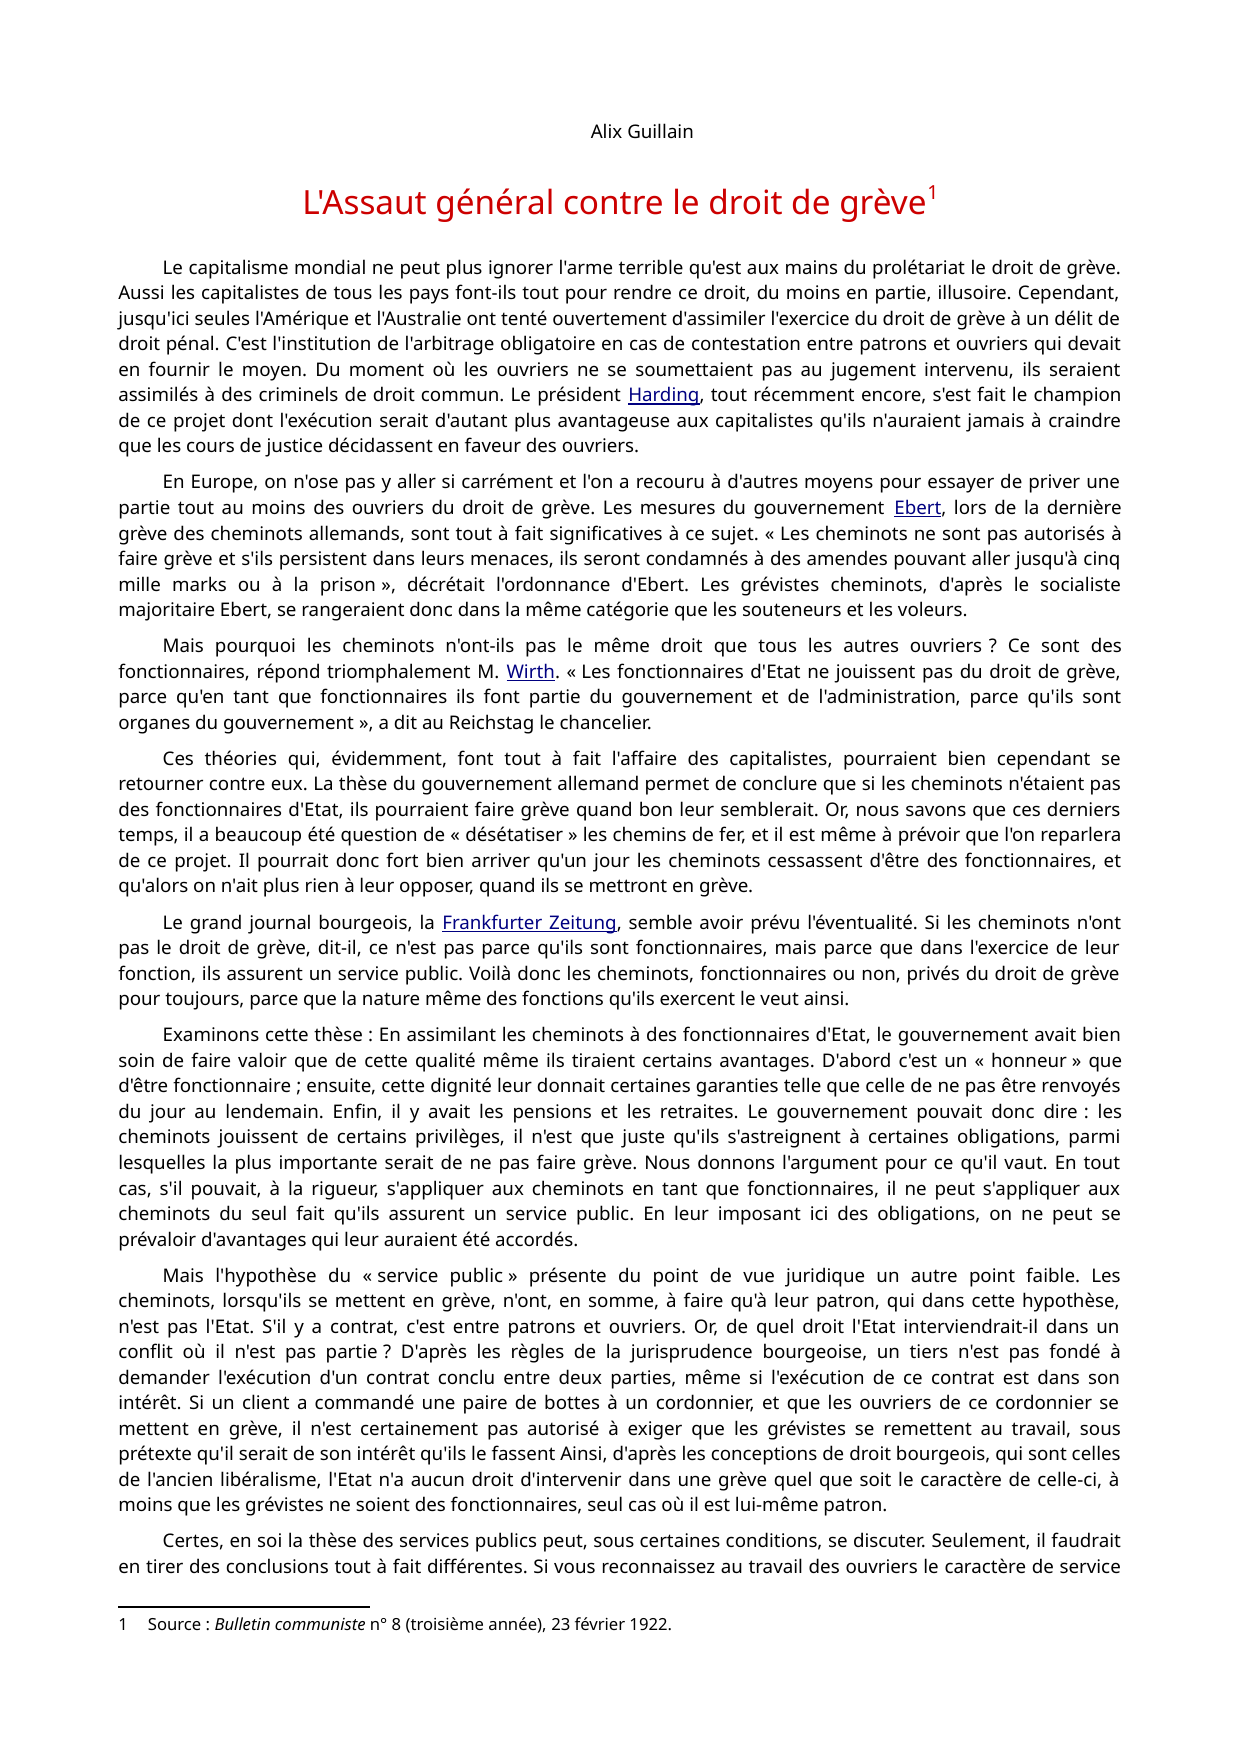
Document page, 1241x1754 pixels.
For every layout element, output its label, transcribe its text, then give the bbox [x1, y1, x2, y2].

text Le grand journal bourgeois, la Frankfurter Zeitung, semble avoir prévu l'éventualité. Si les cheminots n'ont pas le droit de grève, dit-il, ce n'est pas parce qu'ils sont fonctionnaires, mais parce que dans l'exercice de leur fonction, ils assurent un service public. Voilà donc les cheminots, fonctionnaires ou non, privés du droit de grève pour toujours, parce que la nature même des fonctions qu'ils exercent le veut ainsi. [118, 909, 1122, 1011]
text Alix Guillain [118, 118, 1122, 144]
text En Europe, on n'ose pas y aller si carrément et l'on a recouru à d'autres moyens pour essayer de priver une partie tout au moins des ouvriers du droit de grève. Les mesures du gouvernement Ebert, lors de la dernière grève des cheminots allemands, sont tout à fait significatives à ce sujet. « Les cheminots ne sont pas autorisés à faire grève et s'ils persistent dans leurs menaces, ils seront condamnés à des amendes pouvant aller jusqu'à cinq mille marks ou à la prison », décrétait l'ordonnance d'Ebert. Les grévistes cheminots, d'après le socialiste majoritaire Ebert, se rangeraient donc dans la même catégorie que les souteneurs et les voleurs. [118, 469, 1122, 622]
text Certes, en soi la thèse des services publics peut, sous certaines conditions, se discuter. Seulement, il faudrait en tirer des conclusions tout à fait différentes. Si vous reconnaissez au travail des ouvriers le caractère de service [118, 1528, 1122, 1579]
subtitle L'Assaut général contre le droit de grève [118, 179, 1122, 224]
text Examinons cette thèse : En assimilant les cheminots à des fonctionnaires d'Etat, le gouvernement avait bien soin de faire valoir que de cette qualité même ils tiraient certains avantages. D'abord c'est un « honneur » que d'être fonctionnaire ; ensuite, cette dignité leur donnait certaines garanties telle que celle de ne pas être renvoyés du jour au lendemain. Enfin, il y avait les pensions et les retraites. Le gouvernement pouvait donc dire : les cheminots jouissent de certains privilèges, il n'est que juste qu'ils s'astreignent à certaines obligations, parmi lesquelles la plus importante serait de ne pas faire grève. Nous donnons l'argument pour ce qu'il vaut. En tout cas, s'il pouvait, à la rigueur, s'appliquer aux cheminots en tant que fonctionnaires, il ne peut s'appliquer aux cheminots du seul fait qu'ils assurent un service public. En leur imposant ici des obligations, on ne peut se prévaloir d'avantages qui leur auraient été accordés. [118, 1022, 1122, 1251]
text Mais l'hypothèse du « service public » présente du point de vue juridique un autre point faible. Les cheminots, lorsqu'ils se mettent en grève, n'ont, en somme, à faire qu'à leur patron, qui dans cette hypothèse, n'est pas l'Etat. S'il y a contrat, c'est entre patrons et ouvriers. Or, de quel droit l'Etat interviendrait-il dans un conflit où il n'est pas partie ? D'après les règles de la jurisprudence bourgeoise, un tiers n'est pas fondé à demander l'exécution d'un contrat conclu entre deux parties, même si l'exécution de ce contrat est dans son intérêt. Si un client a commandé une paire de bottes à un cordonnier, et que les ouvriers de ce cordonnier se mettent en grève, il n'est certainement pas autorisé à exiger que les grévistes se remettent au travail, sous prétexte qu'il serait de son intérêt qu'ils le fassent Ainsi, d'après les conceptions de droit bourgeois, qui sont celles de l'ancien libéralisme, l'Etat n'a aucun droit d'intervenir dans une grève quel que soit le caractère de celle-ci, à moins que les grévistes ne soient des fonctionnaires, seul cas où il est lui-même patron. [118, 1262, 1122, 1517]
text Source : Bulletin communiste n° 8 (troisième année), 23 février 1922. [118, 1613, 1122, 1636]
text Ces théories qui, évidemment, font tout à fait l'affaire des capitalistes, pourraient bien cependant se retourner contre eux. La thèse du gouvernement allemand permet de conclure que si les cheminots n'étaient pas des fonctionnaires d'Etat, ils pourraient faire grève quand bon leur semblerait. Or, nous savons que ces derniers temps, il a beaucoup été question de « désétatiser » les chemins de fer, et il est même à prévoir que l'on reparlera de ce projet. Il pourrait donc fort bien arriver qu'un jour les cheminots cessassent d'être des fonctionnaires, et qu'alors on n'ait plus rien à leur opposer, quand ils se mettront en grève. [118, 745, 1122, 898]
text Le capitalisme mondial ne peut plus ignorer l'arme terrible qu'est aux mains du prolétariat le droit de grève. Aussi les capitalistes de tous les pays font-ils tout pour rendre ce droit, du moins en partie, illusoire. Cependant, jusqu'ici seules l'Amérique et l'Australie ont tenté ouvertement d'assimiler l'exercice du droit de grève à un délit de droit pénal. C'est l'institution de l'arbitrage obligatoire en cas de contestation entre patrons et ouvriers qui devait en fournir le moyen. Du moment où les ouvriers ne se soumettaient pas au jugement intervenu, ils seraient assimilés à des criminels de droit commun. Le président Harding, tout récemment encore, s'est fait le champion de ce projet dont l'exécution serait d'autant plus avantageuse aux capitalistes qu'ils n'auraient jamais à craindre que les cours de justice décidassent en faveur des ouvriers. [118, 254, 1122, 458]
text Mais pourquoi les cheminots n'ont-ils pas le même droit que tous les autres ouvriers ? Ce sont des fonctionnaires, répond triomphalement M. Wirth. « Les fonctionnaires d'Etat ne jouissent pas du droit de grève, parce qu'en tant que fonctionnaires ils font partie du gouvernement et de l'administration, parce qu'ils sont organes du gouvernement », a dit au Reichstag le chancelier. [118, 632, 1122, 734]
